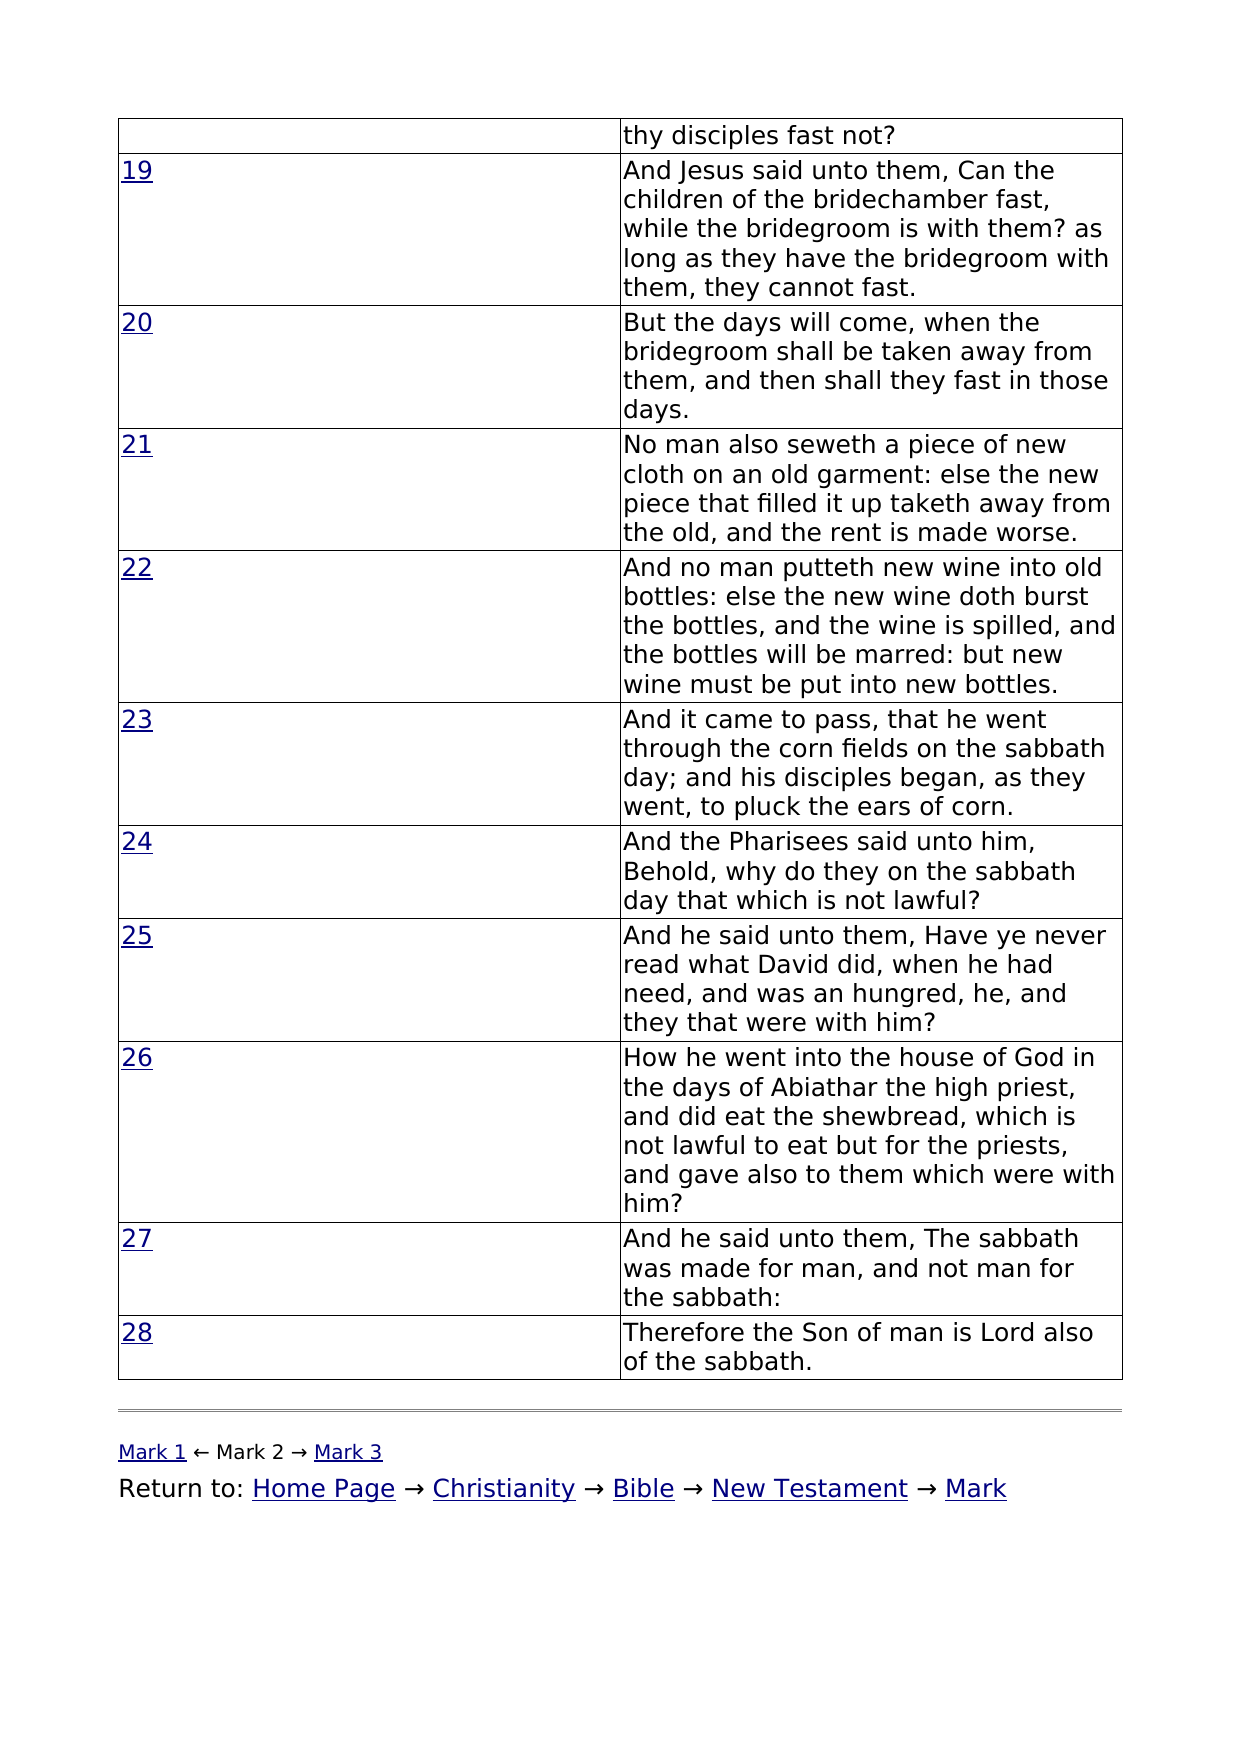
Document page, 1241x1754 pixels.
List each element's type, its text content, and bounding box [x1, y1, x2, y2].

table_cell 22 [119, 551, 620, 702]
table_cell And he said unto them, The sabbath was made for man, and not man for the sabbath: [621, 1223, 1122, 1315]
table_cell 21 [119, 429, 620, 550]
table_cell Therefore the Son of man is Lord also of the sabbath. [621, 1316, 1122, 1379]
table_cell And he said unto them, Have ye never read what David did, when he had need, and was an hungred, he, and they that were with him? [621, 919, 1122, 1041]
table_cell And the Pharisees said unto him, Behold, why do they on the sabbath day that which is not lawful? [621, 826, 1122, 918]
table_cell thy disciples fast not? [621, 119, 1122, 153]
table_cell 26 [119, 1042, 620, 1222]
table_cell 28 [119, 1316, 620, 1379]
table_cell 23 [119, 703, 620, 824]
table_cell 25 [119, 919, 620, 1041]
table_cell But the days will come, when the bridegroom shall be taken away from them, and then shall they fast in those days. [621, 306, 1122, 428]
table_cell And no man putteth new wine into old bottles: else the new wine doth burst the bottles, and the wine is spilled, and the bottles will be marred: but new wine must be put into new bottles. [621, 551, 1122, 702]
table_cell And Jesus said unto them, Can the children of the bridechamber fast, while the bridegroom is with them? as long as they have the bridegroom with them, they cannot fast. [621, 154, 1122, 305]
text Return to: Home Page → Christianity → Bible → New Testament → Mark [118, 1474, 1122, 1504]
text Mark 1 ← Mark 2 → Mark 3 [118, 1441, 1122, 1474]
table_cell 19 [119, 154, 620, 305]
table_cell [119, 119, 620, 153]
table_cell And it came to pass, that he went through the corn fields on the sabbath day; and his disciples began, as they went, to pluck the ears of corn. [621, 703, 1122, 824]
table_cell How he went into the house of God in the days of Abiathar the high priest, and did eat the shewbread, which is not lawful to eat but for the priests, and gave also to them which were with him? [621, 1042, 1122, 1222]
table_cell 27 [119, 1223, 620, 1315]
table_cell 20 [119, 306, 620, 428]
table_cell No man also seweth a piece of new cloth on an old garment: else the new piece that filled it up taketh away from the old, and the rent is made worse. [621, 429, 1122, 550]
table_cell 24 [119, 826, 620, 918]
